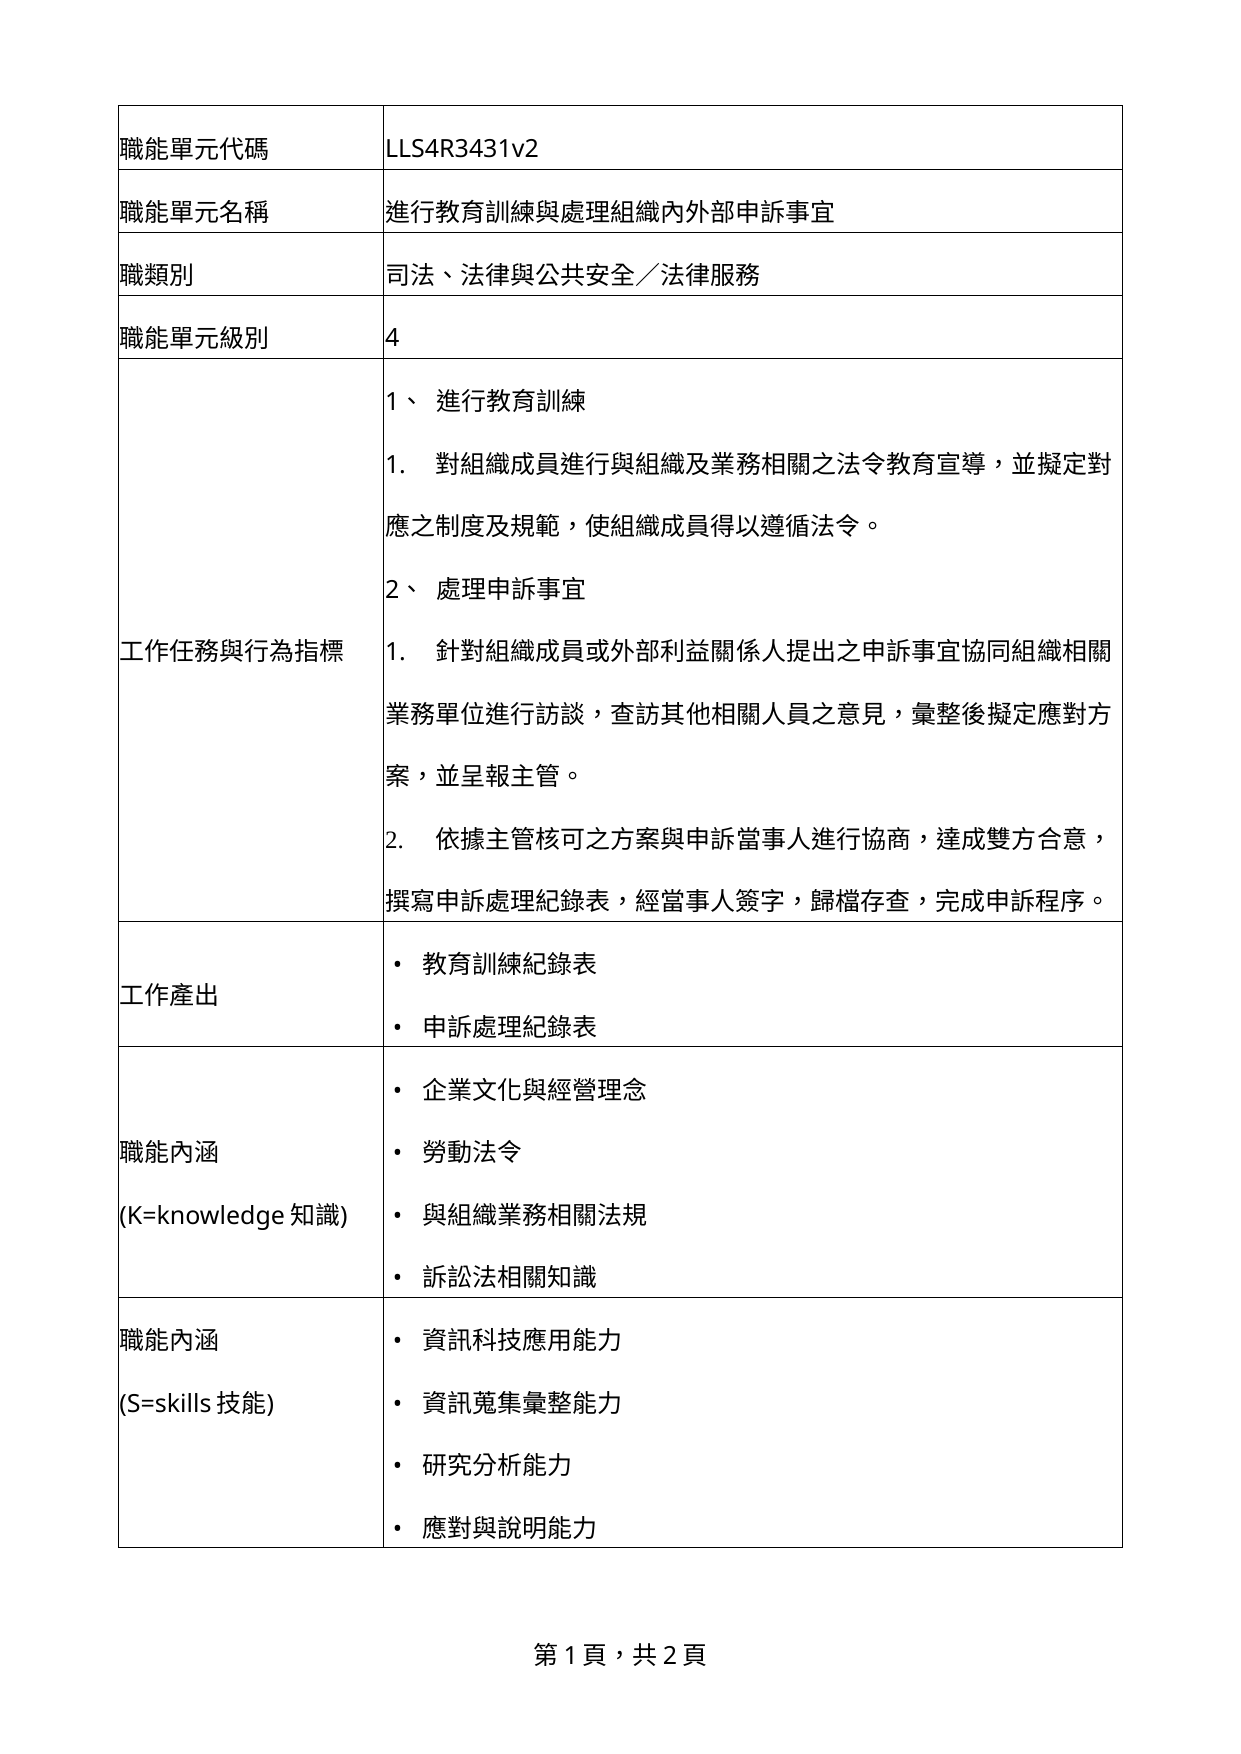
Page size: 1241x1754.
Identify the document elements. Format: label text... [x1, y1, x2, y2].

table_cell 司法、法律與公共安全／法律服務 [384, 233, 1122, 294]
table_cell 進行教育訓練與處理組織內外部申訴事宜 [384, 170, 1122, 231]
table_cell 進行教育訓練 對組織成員進行與組織及業務相關之法令教育宣導，並擬定對應之制度及規範，使組織成員得以遵循法令。 處理申訴事宜 針對組織成員或外部利益關係人提出之申訴事宜協同組織相關業務單位進行訪談，查訪其他相關人員之意見，彙整後擬定應對方案，並呈報主管。 依據主管核可之方案與申訴當事人進行協商，達成雙方合意，撰寫申訴處理紀錄表，經當事人簽字，歸檔存查，完成申訴程序。 [384, 359, 1122, 921]
table_cell 企業文化與經營理念 勞動法令 與組織業務相關法規 訴訟法相關知識 [384, 1047, 1122, 1297]
table_cell 職能單元級別 [119, 296, 383, 357]
table_header LLS4R3431v2 [384, 106, 1122, 168]
table_cell 職能內涵 (K=knowledge知識) [119, 1047, 383, 1297]
table_cell 4 [384, 296, 1122, 357]
table_cell 工作產出 [119, 922, 383, 1046]
table_cell 職能內涵 (S=skills技能) [119, 1298, 383, 1547]
table_cell 職能單元名稱 [119, 170, 383, 231]
table_cell 工作任務與行為指標 [119, 359, 383, 921]
table_cell 資訊科技應用能力 資訊蒐集彙整能力 研究分析能力 應對與說明能力 文書處理能力 溝通協調能力 [384, 1298, 1122, 1547]
table_header 職能單元代碼 [119, 106, 383, 168]
table_cell 職類別 [119, 233, 383, 294]
table_cell 教育訓練紀錄表 申訴處理紀錄表 [384, 922, 1122, 1046]
